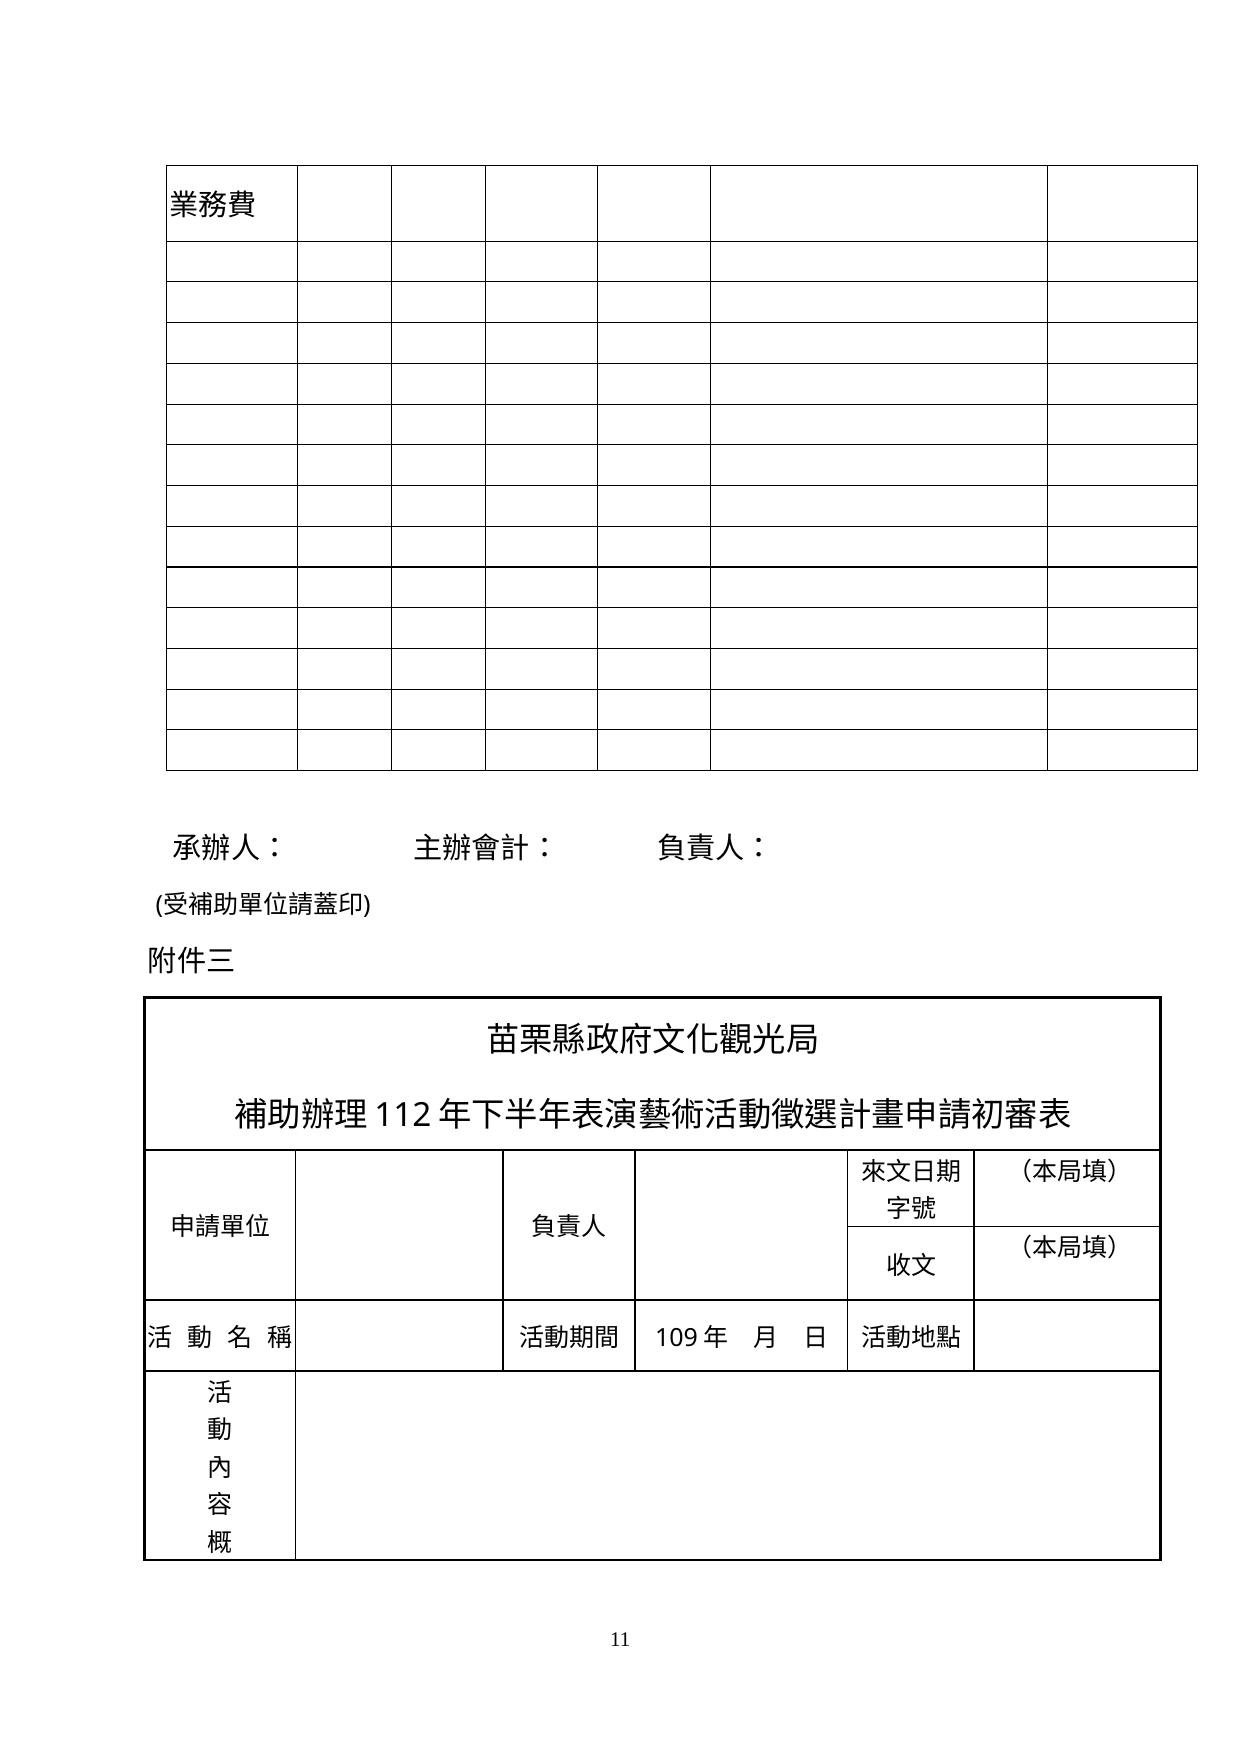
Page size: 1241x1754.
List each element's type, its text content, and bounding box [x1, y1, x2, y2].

table_cell [392, 242, 485, 281]
table_cell [392, 486, 485, 526]
table_cell [298, 486, 391, 526]
table_cell [167, 608, 297, 648]
table_cell [392, 608, 485, 648]
table_cell [392, 405, 485, 444]
table_cell [167, 364, 297, 403]
table_cell [298, 730, 391, 770]
table_cell [486, 282, 597, 322]
table_cell [486, 445, 597, 485]
table_cell [296, 1151, 502, 1299]
table_cell [392, 527, 485, 566]
table_cell [296, 1372, 1159, 1559]
table_cell [1048, 282, 1197, 322]
table_cell [711, 486, 1047, 526]
table_cell 負責人 [504, 1151, 634, 1299]
table_cell [486, 364, 597, 403]
table_cell [598, 364, 710, 403]
table_cell [1048, 445, 1197, 485]
table_cell [486, 649, 597, 688]
table_cell 活動期間 [504, 1301, 634, 1370]
table_cell [298, 282, 391, 322]
table_cell [486, 608, 597, 648]
table_cell [167, 486, 297, 526]
table_cell [711, 649, 1047, 688]
table_cell [392, 445, 485, 485]
table_cell [298, 323, 391, 363]
table_cell [598, 282, 710, 322]
table_cell [486, 405, 597, 444]
table_cell [392, 323, 485, 363]
table_cell [167, 730, 297, 770]
table_cell [1048, 405, 1197, 444]
table_cell [1048, 690, 1197, 729]
table_cell [711, 405, 1047, 444]
table_cell [167, 527, 297, 566]
table_cell [486, 323, 597, 363]
table_cell [167, 568, 297, 607]
table_cell [598, 445, 710, 485]
table_cell （本局填） [975, 1227, 1159, 1299]
table_cell [711, 730, 1047, 770]
table_cell [167, 445, 297, 485]
table_header 苗栗縣政府文化觀光局 補助辦理112年下半年表演藝術活動徵選計畫申請初審表 [146, 999, 1159, 1149]
table_cell 活動名稱 [146, 1301, 295, 1370]
table_cell [598, 242, 710, 281]
table_cell [711, 166, 1047, 241]
table_cell [298, 568, 391, 607]
table_cell [298, 405, 391, 444]
table_cell [167, 242, 297, 281]
table_cell [598, 608, 710, 648]
table_cell [598, 323, 710, 363]
table_cell [598, 527, 710, 566]
table_cell [392, 649, 485, 688]
table_cell 109年 月 日 [636, 1301, 847, 1370]
table_cell [711, 608, 1047, 648]
table_cell [598, 649, 710, 688]
table_cell [711, 527, 1047, 566]
table_cell [711, 242, 1047, 281]
table_cell [392, 282, 485, 322]
table_cell [598, 486, 710, 526]
table_cell [392, 166, 485, 241]
table_cell [167, 323, 297, 363]
table_cell [486, 527, 597, 566]
table_cell [296, 1301, 502, 1370]
table_cell 業務費 [167, 166, 297, 241]
table_cell [298, 690, 391, 729]
table_cell [298, 364, 391, 403]
table_cell [1048, 242, 1197, 281]
table_cell [598, 405, 710, 444]
table_cell [1048, 166, 1197, 241]
table_cell [1048, 730, 1197, 770]
table_cell [392, 568, 485, 607]
table_cell [711, 568, 1047, 607]
table_cell [298, 649, 391, 688]
table_cell [298, 166, 391, 241]
table_cell [298, 608, 391, 648]
table_cell [298, 445, 391, 485]
table_cell [167, 282, 297, 322]
table_cell [711, 282, 1047, 322]
table_cell [167, 649, 297, 688]
table_cell [486, 690, 597, 729]
text (受補助單位請蓋印) [148, 883, 1092, 921]
table_cell [598, 568, 710, 607]
table_cell 來文日期字號 [848, 1151, 973, 1226]
table_cell [486, 568, 597, 607]
table_cell [711, 323, 1047, 363]
table_cell [636, 1151, 847, 1299]
table_cell [392, 364, 485, 403]
table_cell 申請單位 [146, 1151, 295, 1299]
table_cell [486, 166, 597, 241]
table_cell [1048, 486, 1197, 526]
table_cell [298, 242, 391, 281]
table_cell （本局填） [975, 1151, 1159, 1226]
table_cell [167, 405, 297, 444]
table_cell [486, 242, 597, 281]
table_cell 活 動 內 容 概 [146, 1372, 295, 1559]
table_cell [392, 730, 485, 770]
table_cell [598, 730, 710, 770]
table_cell [711, 445, 1047, 485]
table_cell 收文 [848, 1227, 973, 1299]
text 附件三 [148, 921, 1092, 996]
table_cell [167, 690, 297, 729]
table_cell [598, 166, 710, 241]
table_cell [1048, 527, 1197, 566]
table_cell [392, 690, 485, 729]
table_cell [486, 486, 597, 526]
table_cell [711, 690, 1047, 729]
text 承辦人： 主辦會計： 負責人： [148, 808, 1092, 883]
table_cell [486, 730, 597, 770]
table_cell [1048, 323, 1197, 363]
table_cell [1048, 364, 1197, 403]
table_cell [711, 364, 1047, 403]
table_cell [1048, 568, 1197, 607]
table_cell [975, 1301, 1159, 1370]
table_cell [1048, 649, 1197, 688]
table_cell 活動地點 [848, 1301, 973, 1370]
table_cell [298, 527, 391, 566]
table_cell [598, 690, 710, 729]
table_cell [1048, 608, 1197, 648]
